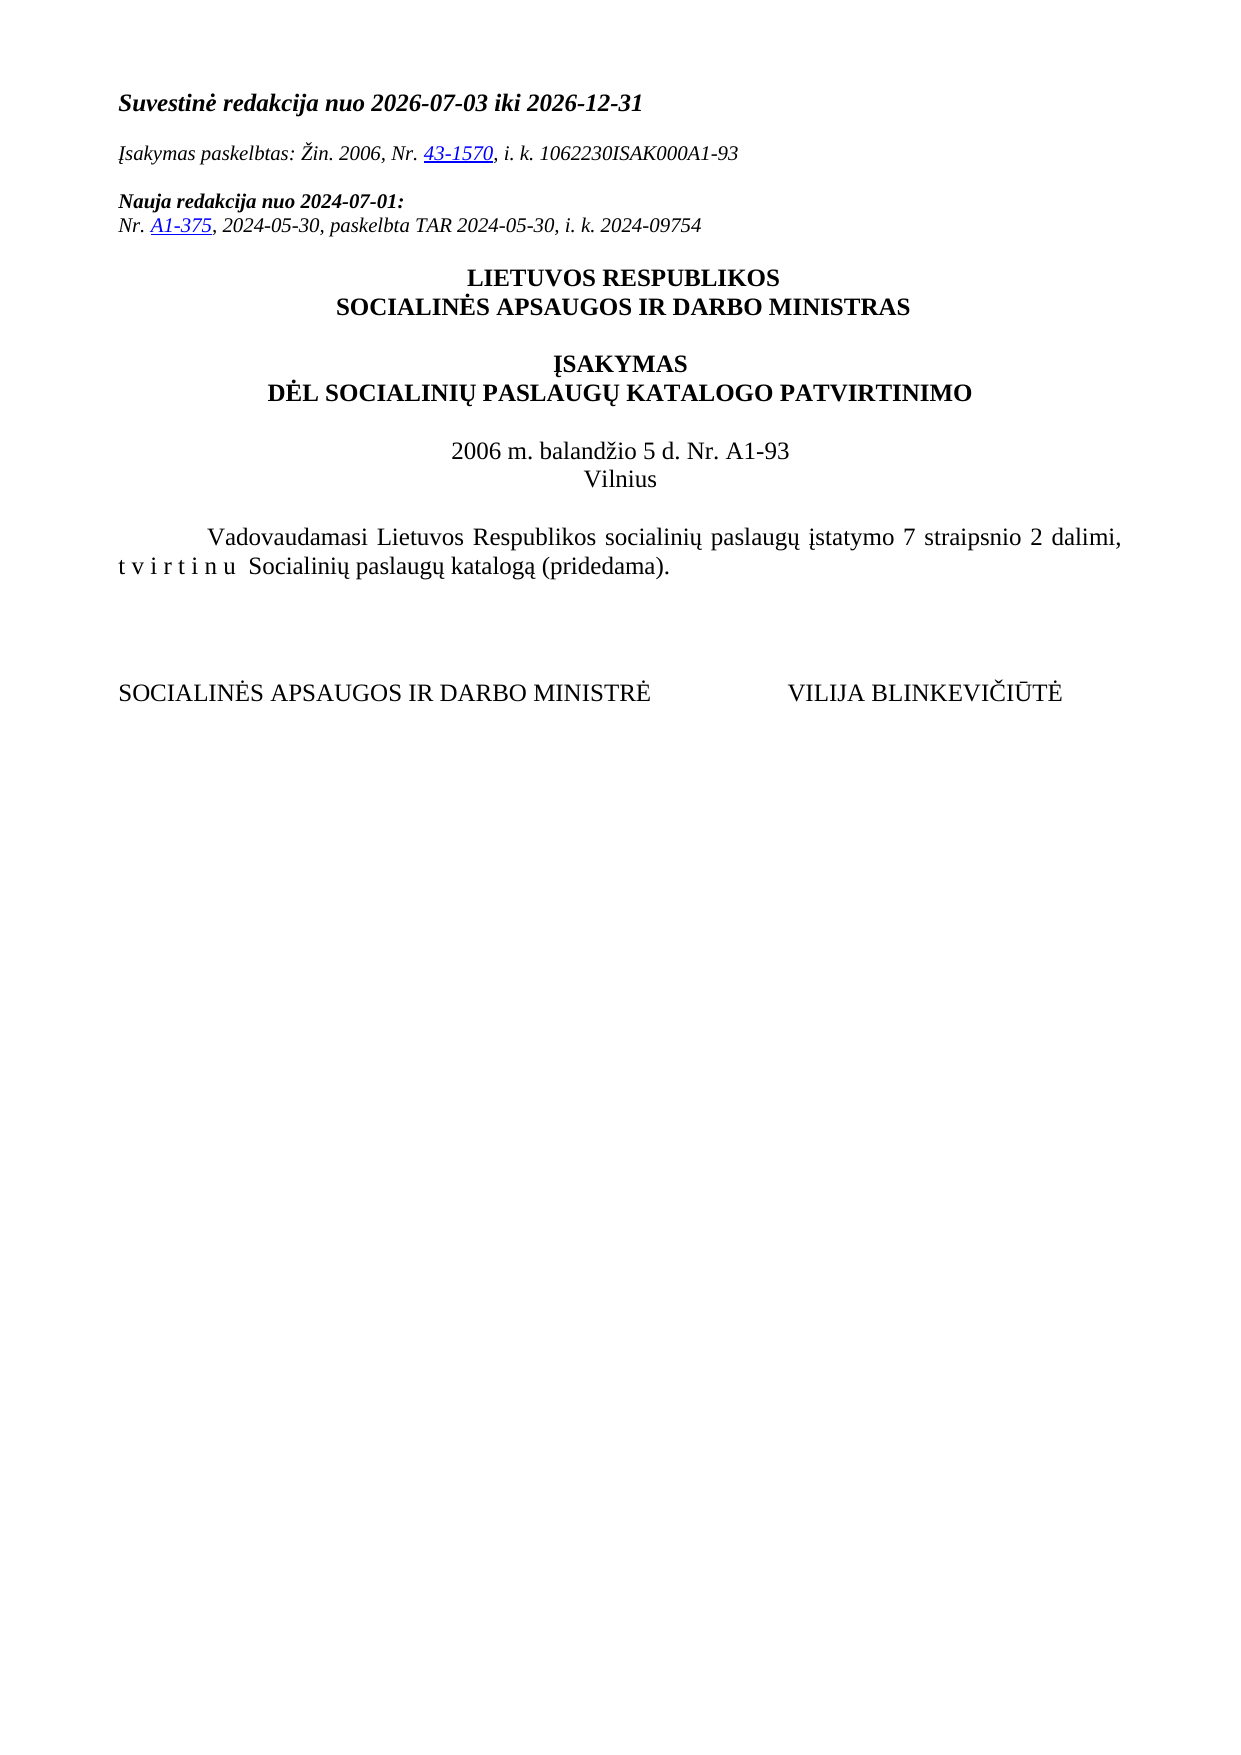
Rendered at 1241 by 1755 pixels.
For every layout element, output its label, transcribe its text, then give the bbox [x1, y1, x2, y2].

text Nr. A1-375, 2024-05-30, paskelbta TAR 2024-05-30, i. k. 2024-09754 [118, 213, 1122, 237]
text LIETUVOS RESPUBLIKOS [118, 263, 1122, 292]
text Suvestinė redakcija nuo 2026-07-03 iki 2026-12-31 [118, 88, 1122, 117]
text DĖL SOCIALINIŲ PASLAUGŲ KATALOGO PATVIRTINIMO [118, 378, 1122, 407]
text ĮSAKYMAS [118, 349, 1122, 378]
text Įsakymas paskelbtas: Žin. 2006, Nr. 43-1570, i. k. 1062230ISAK000A1-93 [118, 141, 1122, 165]
text 2006 m. balandžio 5 d. Nr. A1-93 Vilnius [118, 436, 1122, 493]
text Vadovaudamasi Lietuvos Respublikos socialinių paslaugų įstatymo 7 straipsnio 2 dalimi, t v i r t i n u Socialinių paslaugų katalogą (pridedama). [118, 522, 1122, 579]
text SOCIALINĖS APSAUGOS IR DARBO MINISTRAS [118, 292, 1122, 321]
text SOCIALINĖS APSAUGOS IR DARBO MINISTRĖ VILIJA BLINKEVIČIŪTĖ [118, 678, 1122, 707]
text Nauja redakcija nuo 2024-07-01: [118, 189, 1122, 213]
